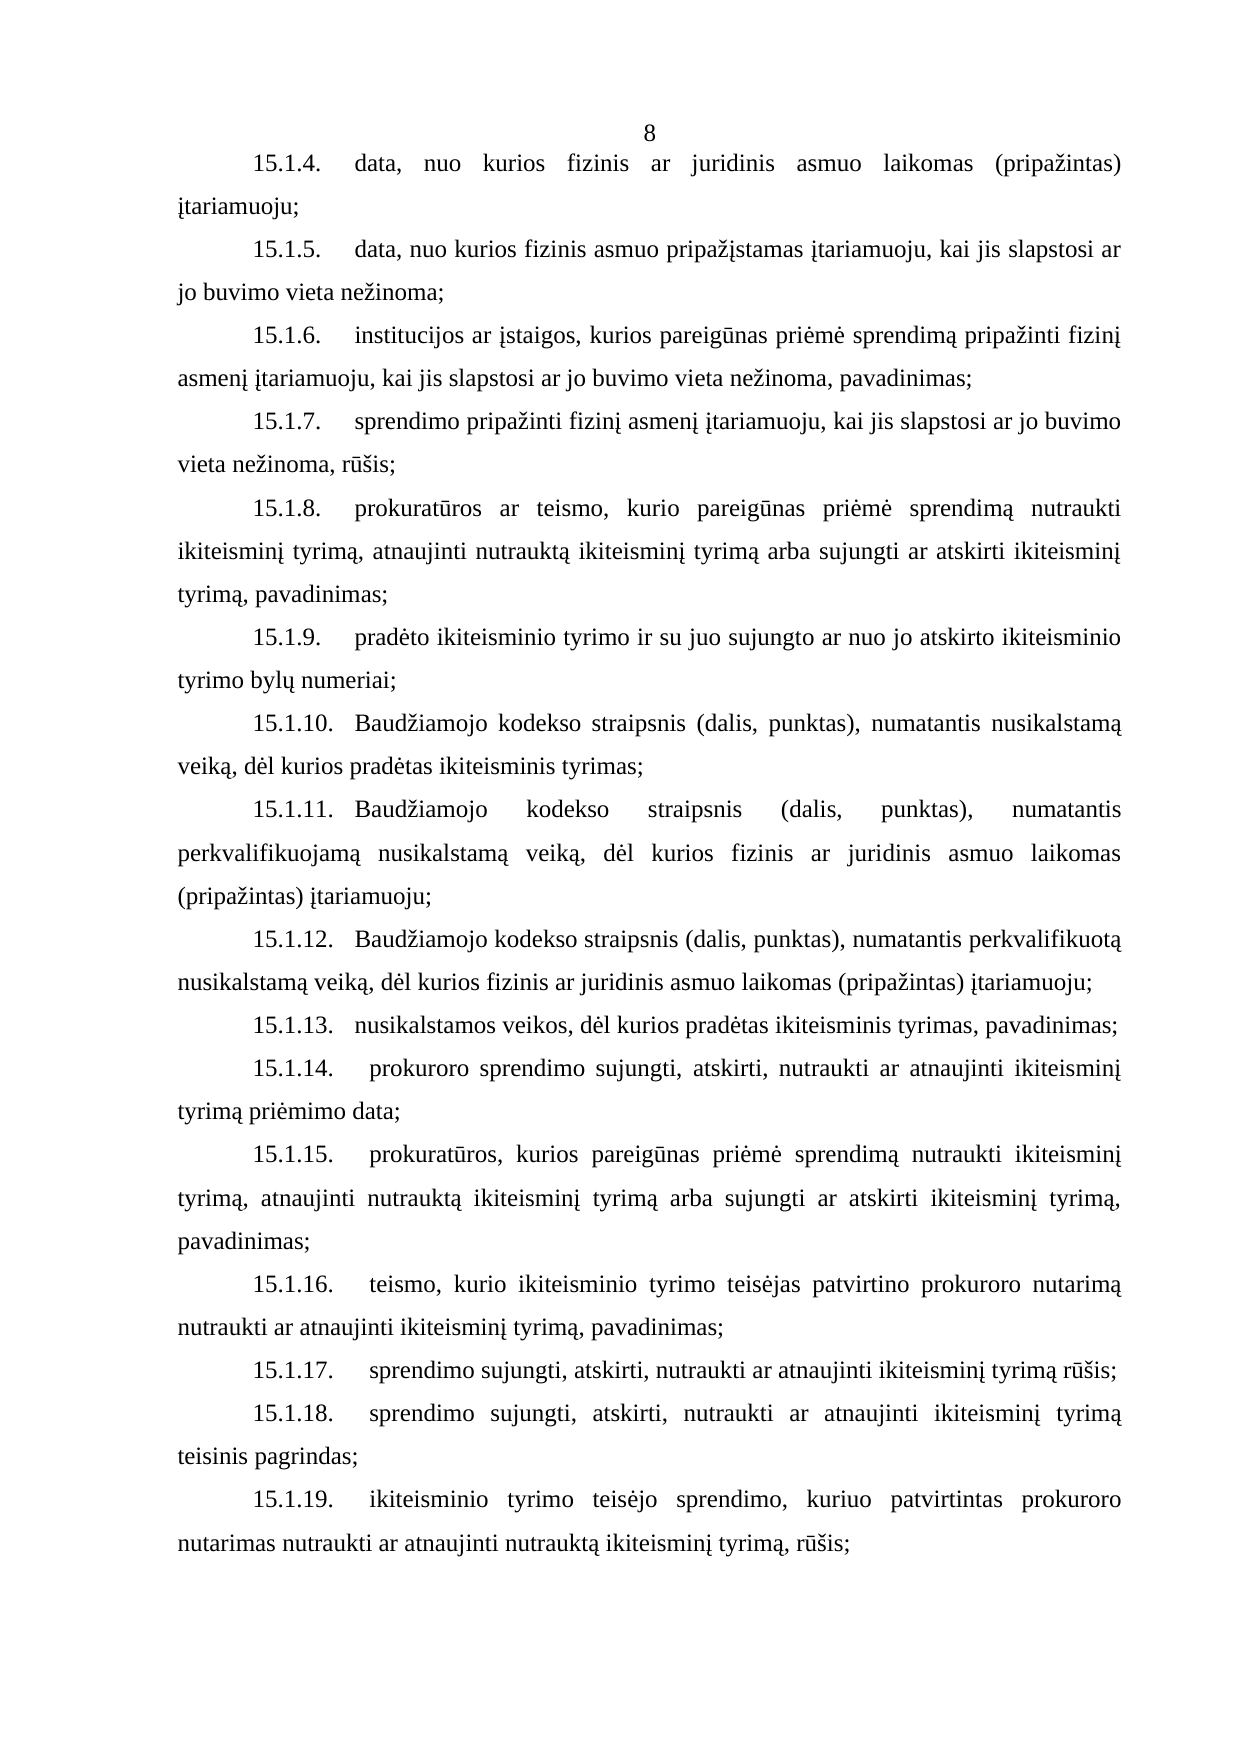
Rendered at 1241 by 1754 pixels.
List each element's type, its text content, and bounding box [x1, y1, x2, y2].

text 15.1.8. prokuratūros ar teismo, kurio pareigūnas priėmė sprendimą nutraukti ikiteisminį tyrimą, atnaujinti nutrauktą ikiteisminį tyrimą arba sujungti ar atskirti ikiteisminį tyrimą, pavadinimas; [177, 493, 1122, 608]
text 15.1.14. prokuroro sprendimo sujungti, atskirti, nutraukti ar atnaujinti ikiteisminį tyrimą priėmimo data; [177, 1053, 1122, 1125]
text 15.1.18. sprendimo sujungti, atskirti, nutraukti ar atnaujinti ikiteisminį tyrimą teisinis pagrindas; [177, 1398, 1122, 1470]
text 15.1.9. pradėto ikiteisminio tyrimo ir su juo sujungto ar nuo jo atskirto ikiteisminio tyrimo bylų numeriai; [177, 622, 1122, 694]
text 15.1.7. sprendimo pripažinti fizinį asmenį įtariamuoju, kai jis slapstosi ar jo buvimo vieta nežinoma, rūšis; [177, 406, 1122, 478]
text 15.1.10. Baudžiamojo kodekso straipsnis (dalis, punktas), numatantis nusikalstamą veiką, dėl kurios pradėtas ikiteisminis tyrimas; [177, 708, 1122, 780]
text 15.1.12. Baudžiamojo kodekso straipsnis (dalis, punktas), numatantis perkvalifikuotą nusikalstamą veiką, dėl kurios fizinis ar juridinis asmuo laikomas (pripažintas) įtariamuoju; [177, 924, 1122, 996]
text 15.1.13. nusikalstamos veikos, dėl kurios pradėtas ikiteisminis tyrimas, pavadinimas; [177, 1010, 1122, 1039]
text 15.1.6. institucijos ar įstaigos, kurios pareigūnas priėmė sprendimą pripažinti fizinį asmenį įtariamuoju, kai jis slapstosi ar jo buvimo vieta nežinoma, pavadinimas; [177, 320, 1122, 392]
text 15.1.19. ikiteisminio tyrimo teisėjo sprendimo, kuriuo patvirtintas prokuroro nutarimas nutraukti ar atnaujinti nutrauktą ikiteisminį tyrimą, rūšis; [177, 1484, 1122, 1556]
text 15.1.16. teismo, kurio ikiteisminio tyrimo teisėjas patvirtino prokuroro nutarimą nutraukti ar atnaujinti ikiteisminį tyrimą, pavadinimas; [177, 1269, 1122, 1341]
text 15.1.17. sprendimo sujungti, atskirti, nutraukti ar atnaujinti ikiteisminį tyrimą rūšis; [177, 1355, 1122, 1384]
text 15.1.15. prokuratūros, kurios pareigūnas priėmė sprendimą nutraukti ikiteisminį tyrimą, atnaujinti nutrauktą ikiteisminį tyrimą arba sujungti ar atskirti ikiteisminį tyrimą, pavadinimas; [177, 1139, 1122, 1254]
text 15.1.5. data, nuo kurios fizinis asmuo pripažįstamas įtariamuoju, kai jis slapstosi ar jo buvimo vieta nežinoma; [177, 234, 1122, 306]
text 15.1.11. Baudžiamojo kodekso straipsnis (dalis, punktas), numatantis perkvalifikuojamą nusikalstamą veiką, dėl kurios fizinis ar juridinis asmuo laikomas (pripažintas) įtariamuoju; [177, 794, 1122, 909]
text 15.1.4. data, nuo kurios fizinis ar juridinis asmuo laikomas (pripažintas) įtariamuoju; [177, 148, 1122, 219]
